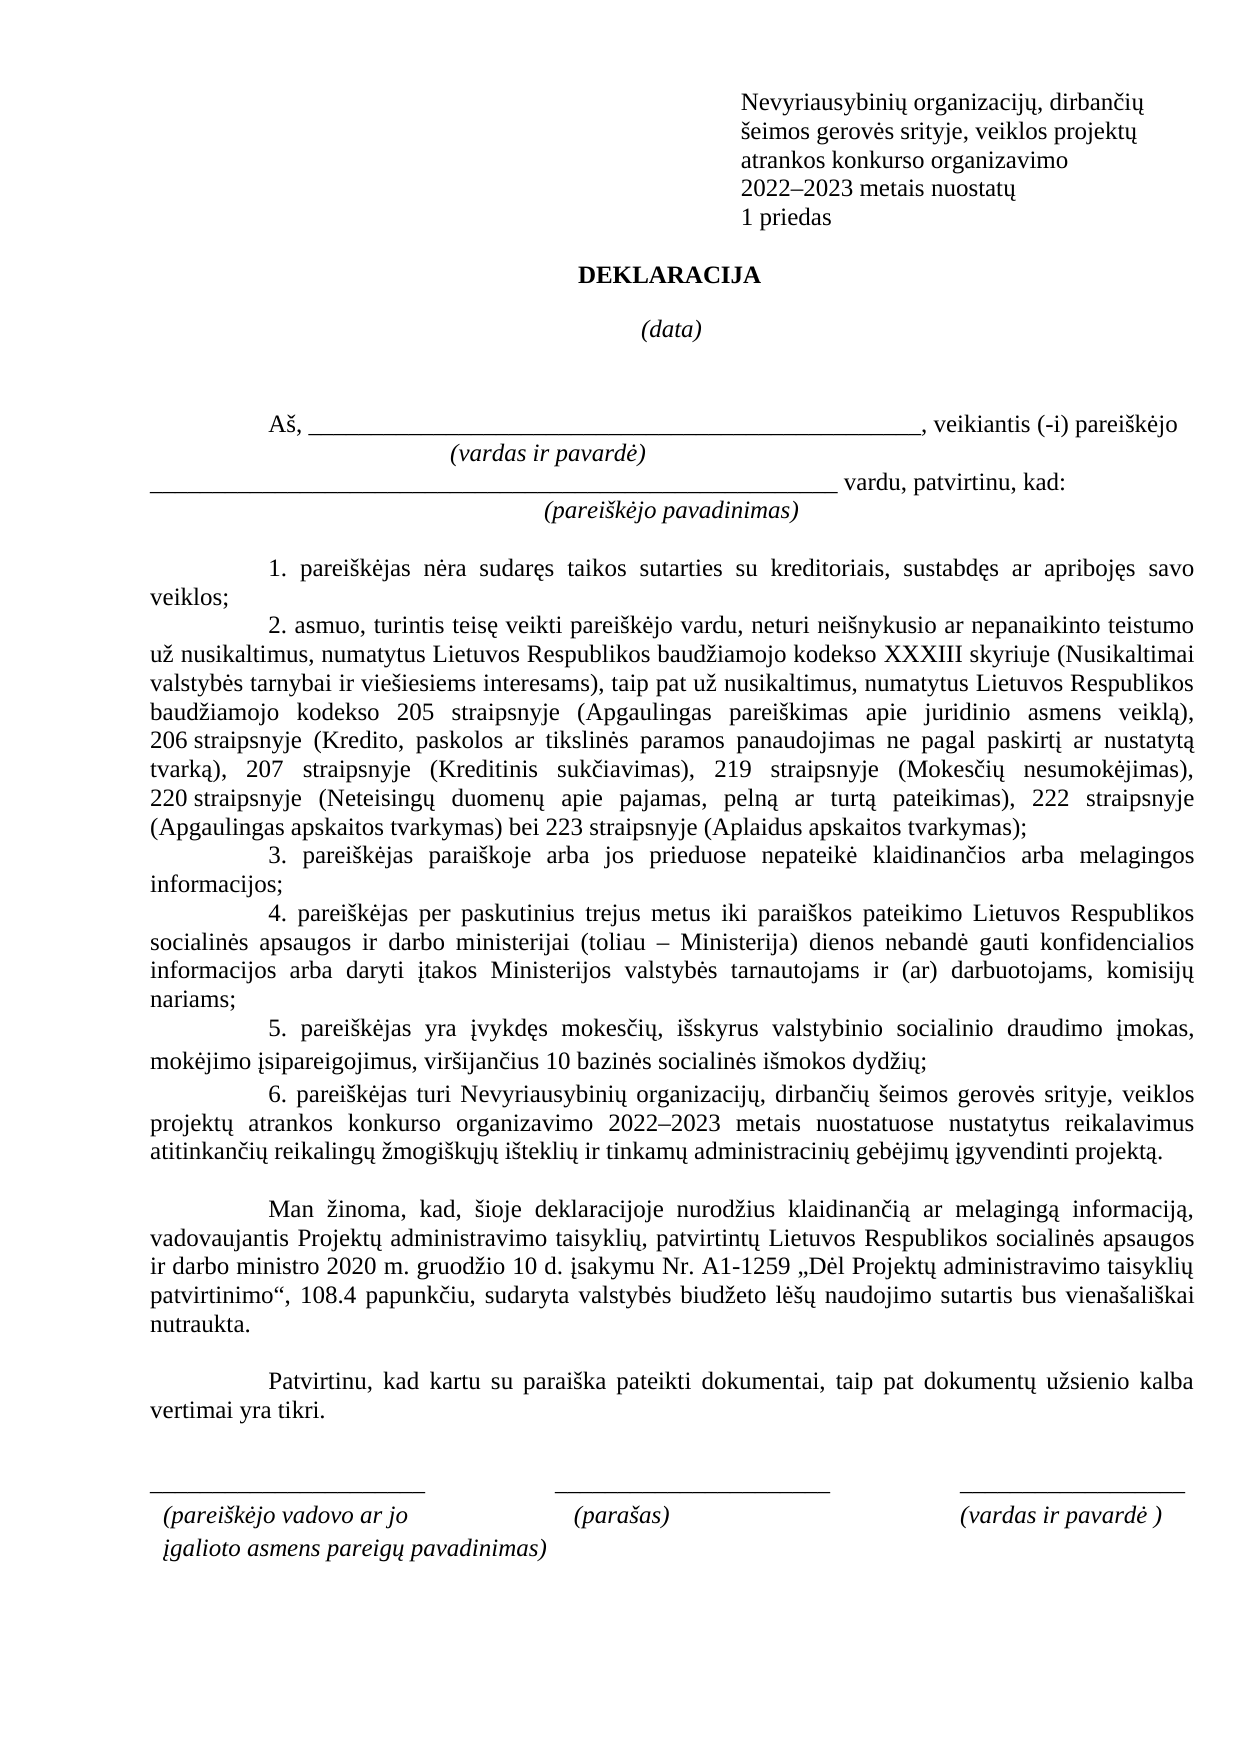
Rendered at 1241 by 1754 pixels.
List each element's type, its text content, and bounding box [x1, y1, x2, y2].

text įgalioto asmens pareigų pavadinimas) [150, 1533, 1195, 1562]
text (data) [150, 314, 1195, 343]
text 1 priedas [741, 202, 1195, 231]
text 5. pareiškėjas yra įvykdęs mokesčių, išskyrus valstybinio socialinio draudimo įmokas, mokėjimo įsipareigojimus, viršijančius 10 bazinės socialinės išmokos dydžių; [150, 1013, 1195, 1075]
text 1. pareiškėjas nėra sudaręs taikos sutarties su kreditoriais, sustabdęs ar apribojęs savo veiklos; [150, 553, 1195, 610]
text ______________________ ______________________ __________________ [150, 1467, 1195, 1496]
text Nevyriausybinių organizacijų, dirbančių [741, 87, 1195, 116]
text Aš, _________________________________________________, veikiantis (-i) pareiškėjo [150, 409, 1195, 438]
text 4. pareiškėjas per paskutinius trejus metus iki paraiškos pateikimo Lietuvos Respublikos socialinės apsaugos ir darbo ministerijai (toliau – Ministerija) dienos nebandė gauti konfidencialios informacijos arba daryti įtakos Ministerijos valstybės tarnautojams ir (ar) darbuotojams, komisijų nariams; [150, 898, 1195, 1013]
text Patvirtinu, kad kartu su paraiška pateikti dokumentai, taip pat dokumentų užsienio kalba vertimai yra tikri. [150, 1366, 1195, 1424]
text 6. pareiškėjas turi Nevyriausybinių organizacijų, dirbančių šeimos gerovės srityje, veiklos projektų atrankos konkurso organizavimo 2022–2023 metais nuostatuose nustatytus reikalavimus atitinkančių reikalingų žmogiškųjų išteklių ir tinkamų administracinių gebėjimų įgyvendinti projektą. [150, 1079, 1195, 1165]
text DEKLARACIJA [150, 260, 1195, 288]
text 2022–2023 metais nuostatų [741, 173, 1195, 202]
text šeimos gerovės srityje, veiklos projektų [741, 116, 1195, 145]
text 3. pareiškėjas paraiškoje arba jos prieduose nepateikė klaidinančios arba melagingos informacijos; [150, 840, 1195, 898]
text _______________________________________________________ vardu, patvirtinu, kad: [150, 467, 1195, 495]
text Man žinoma, kad, šioje deklaracijoje nurodžius klaidinančią ar melagingą informaciją, vadovaujantis Projektų administravimo taisyklių, patvirtintų Lietuvos Respublikos socialinės apsaugos ir darbo ministro 2020 m. gruodžio 10 d. įsakymu Nr. A1-1259 „Dėl Projektų administravimo taisyklių patvirtinimo“, 108.4 papunkčiu, sudaryta valstybės biudžeto lėšų naudojimo sutartis bus vienašališkai nutraukta. [150, 1194, 1195, 1338]
text 2. asmuo, turintis teisę veikti pareiškėjo vardu, neturi neišnykusio ar nepanaikinto teistumo už nusikaltimus, numatytus Lietuvos Respublikos baudžiamojo kodekso XXXIII skyriuje (Nusikaltimai valstybės tarnybai ir viešiesiems interesams), taip pat už nusikaltimus, numatytus Lietuvos Respublikos baudžiamojo kodekso 205 straipsnyje (Apgaulingas pareiškimas apie juridinio asmens veiklą), 206 straipsnyje (Kredito, paskolos ar tikslinės paramos panaudojimas ne pagal paskirtį ar nustatytą tvarką), 207 straipsnyje (Kreditinis sukčiavimas), 219 straipsnyje (Mokesčių nesumokėjimas), 220 straipsnyje (Neteisingų duomenų apie pajamas, pelną ar turtą pateikimas), 222 straipsnyje (Apgaulingas apskaitos tvarkymas) bei 223 straipsnyje (Aplaidus apskaitos tvarkymas); [150, 610, 1195, 840]
text atrankos konkurso organizavimo [741, 145, 1195, 173]
text (vardas ir pavardė) [150, 438, 1195, 467]
text (pareiškėjo vadovo ar jo (parašas) (vardas ir pavardė ) [150, 1500, 1195, 1529]
text (pareiškėjo pavadinimas) [150, 495, 1195, 524]
